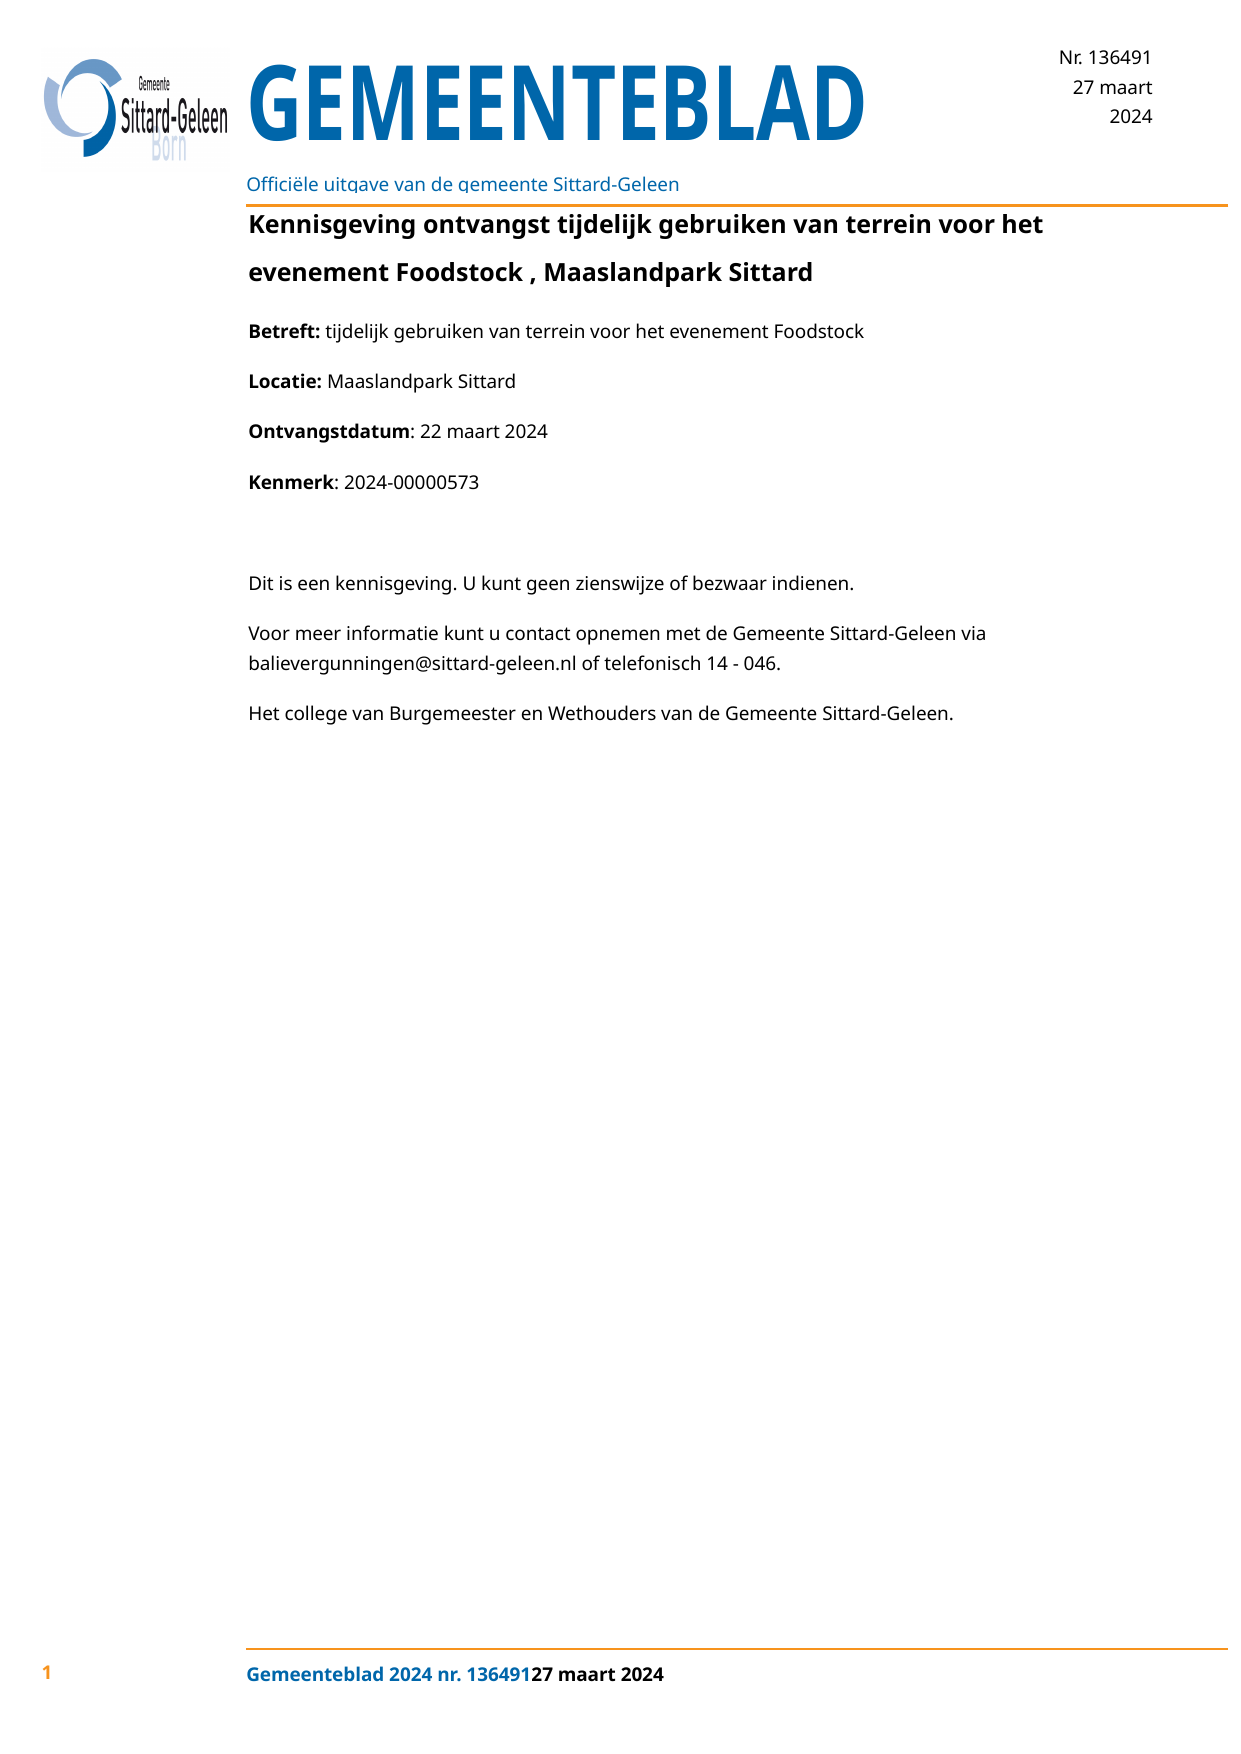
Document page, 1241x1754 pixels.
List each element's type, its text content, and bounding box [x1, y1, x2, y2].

text Kenmerk: 2024-00000573 [248, 469, 1152, 495]
text Kennisgeving ontvangst tijdelijk gebruiken van terrein voor het evenement Foodstock , Maaslandpark Sittard [248, 207, 1152, 288]
text Het college van Burgemeester en Wethouders van de Gemeente Sittard-Geleen. [248, 700, 1152, 726]
picture [41, 47, 231, 172]
text Ontvangstdatum: 22 maart 2024 [248, 419, 1152, 444]
text Betreft: tijdelijk gebruiken van terrein voor het evenement Foodstock [248, 318, 1152, 344]
text Locatie: Maaslandpark Sittard [248, 368, 1152, 394]
text Voor meer informatie kunt u contact opnemen met de Gemeente Sittard-Geleen via balievergunningen@sittard-geleen.nl of telefonisch 14 - 046. [248, 620, 1152, 676]
text Dit is een kennisgeving. U kunt geen zienswijze of bezwaar indienen. [248, 570, 1152, 596]
